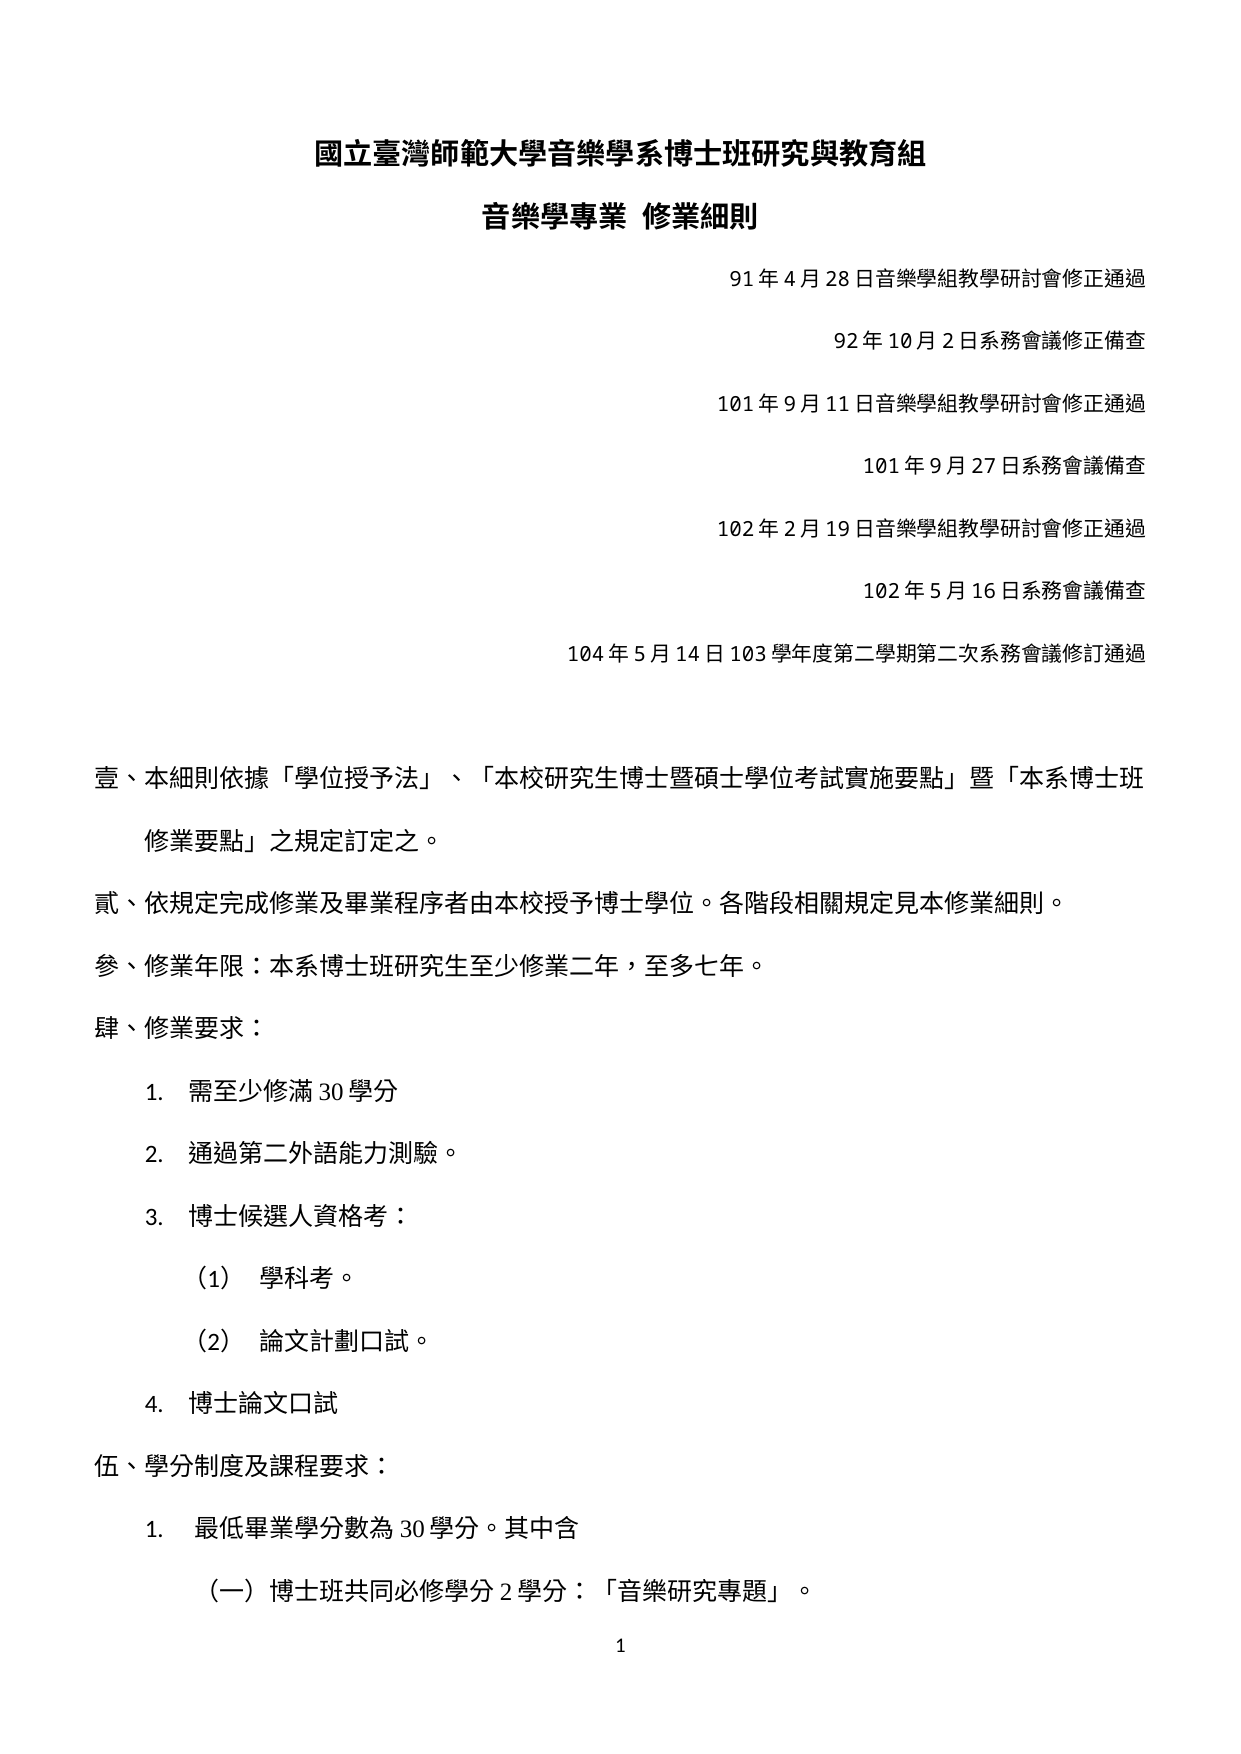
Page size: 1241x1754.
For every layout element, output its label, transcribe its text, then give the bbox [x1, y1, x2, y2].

text 102年5月16日系務會議備查 [94, 548, 1146, 610]
text 國立臺灣師範大學音樂學系博士班研究與教育組 [94, 110, 1146, 173]
text 104年5月14日103學年度第二學期第二次系務會議修訂通過 [94, 610, 1146, 673]
text 伍、學分制度及課程要求： [94, 1423, 1146, 1485]
text 91年4月28日音樂學組教學研討會修正通過 [94, 235, 1146, 298]
list 學科考。 [182, 1235, 1146, 1298]
list 博士論文口試 [144, 1360, 1146, 1423]
list 博士候選人資格考： [144, 1173, 1146, 1235]
list 最低畢業學分數為30學分。其中含 （一）博士班共同必修學分2學分：「音樂研究專題」。 [144, 1485, 1146, 1610]
list 通過第二外語能力測驗。 [144, 1110, 1146, 1173]
text 音樂學專業 修業細則 [94, 173, 1146, 235]
text 102年2月19日音樂學組教學研討會修正通過 [94, 485, 1146, 548]
text 參、修業年限：本系博士班研究生至少修業二年，至多七年。 [94, 923, 1146, 985]
list 論文計劃口試。 [182, 1298, 1146, 1360]
text 101年9月11日音樂學組教學研討會修正通過 [94, 360, 1146, 423]
text 貳、依規定完成修業及畢業程序者由本校授予博士學位。各階段相關規定見本修業細則。 [94, 860, 1146, 923]
text 92年10月2日系務會議修正備查 [94, 298, 1146, 360]
text 肆、修業要求： [94, 985, 1146, 1048]
text 壹、本細則依據「學位授予法」、「本校研究生博士暨碩士學位考試實施要點」暨「本系博士班修業要點」之規定訂定之。 [94, 735, 1146, 860]
list 需至少修滿30學分 [144, 1048, 1146, 1110]
text 101年9月27日系務會議備查 [94, 423, 1146, 485]
